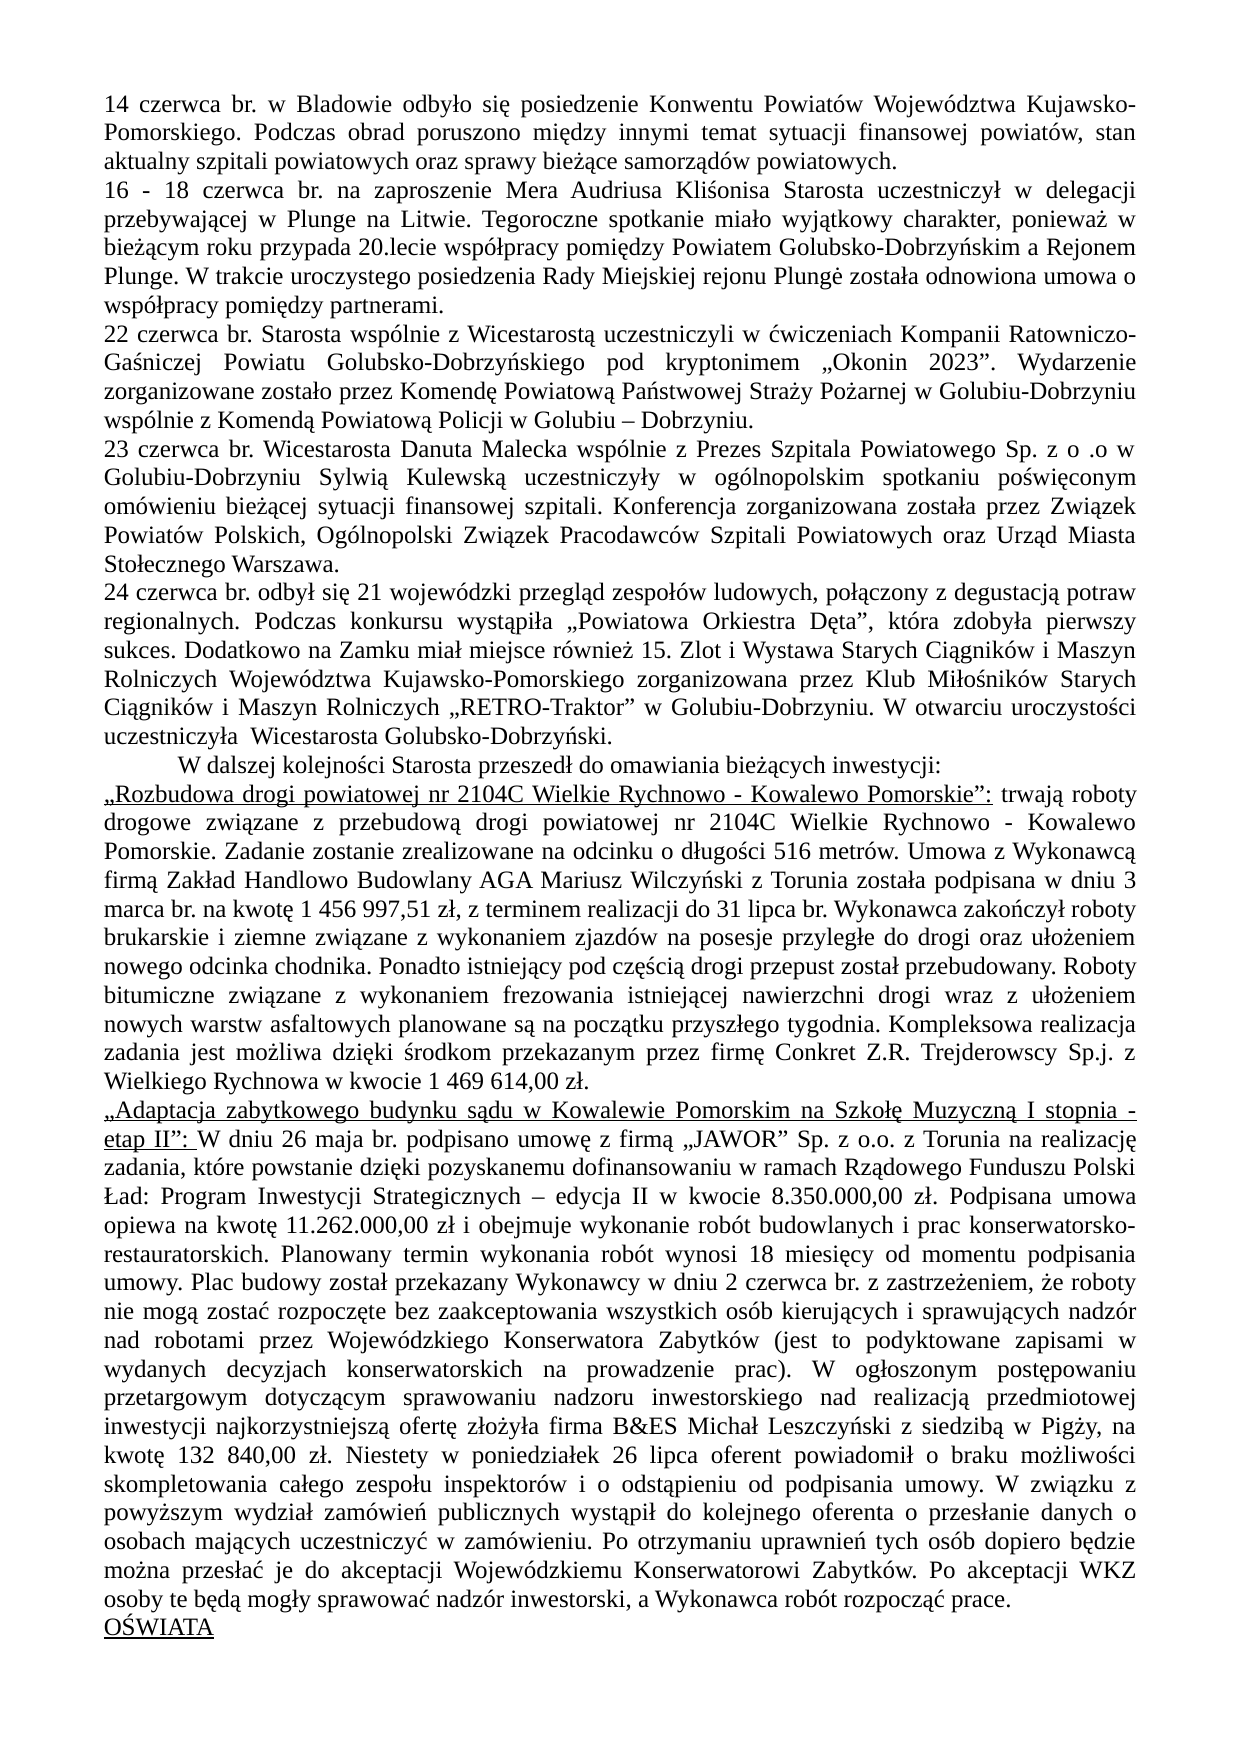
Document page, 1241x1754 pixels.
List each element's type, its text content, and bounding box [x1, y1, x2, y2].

text „Adaptacja zabytkowego budynku sądu w Kowalewie Pomorskim na Szkołę Muzyczną I stopnia [103, 1095, 1137, 1120]
text 16 - 18 czerwca br. na zaproszenie Mera Audriusa Kliśonisa Starosta uczestniczył w delegacji przebywającej w Plunge na Litwie. Tegoroczne spotkanie miało wyjątkowy charakter, ponieważ w bieżącym roku przypada 20.lecie współpracy pomiędzy Powiatem Golubsko-Dobrzyńskim a Rejonem Plunge. W trakcie uroczystego posiedzenia Rady Miejskiej rejonu Plungė została odnowiona umowa o współpracy pomiędzy partnerami. [103, 175, 1137, 319]
text „Rozbudowa drogi powiatowej nr 2104C Wielkie Rychnowo - Kowalewo Pomorskie”: trwają roboty drogowe związane z przebudową drogi powiatowej nr 2104C Wielkie Rychnowo - Kowalewo Pomorskie. Zadanie zostanie zrealizowane na odcinku o długości 516 metrów. Umowa z Wykonawcą firmą Zakład Handlowo Budowlany AGA Mariusz Wilczyński z Torunia została podpisana w dniu 3 marca br. na kwotę 1 456 997,51 zł, z terminem realizacji do 31 lipca br. Wykonawca zakończył roboty brukarskie i ziemne związane z wykonaniem zjazdów na posesje przyległe do drogi oraz ułożeniem nowego odcinka chodnika. Ponadto istniejący pod częścią drogi przepust został przebudowany. Roboty bitumiczne związane z wykonaniem frezowania istniejącej nawierzchni drogi wraz z ułożeniem nowych warstw asfaltowych planowane są na początku przyszłego tygodnia. Kompleksowa realizacja zadania jest możliwa dzięki środkom przekazanym przez firmę Conkret Z.R. Trejderowscy Sp.j. z Wielkiego Rychnowa w kwocie 1 469 614,00 zł. [103, 779, 1137, 1095]
text 22 czerwca br. Starosta wspólnie z Wicestarostą uczestniczyli w ćwiczeniach Kompanii Ratowniczo-Gaśniczej Powiatu Golubsko-Dobrzyńskiego pod kryptonimem „Okonin 2023”. Wydarzenie zorganizowane zostało przez Komendę Powiatową Państwowej Straży Pożarnej w Golubiu-Dobrzyniu wspólnie z Komendą Powiatową Policji w Golubiu – Dobrzyniu. [103, 319, 1137, 434]
text 14 czerwca br. w Bladowie odbyło się posiedzenie Konwentu Powiatów Województwa Kujawsko-Pomorskiego. Podczas obrad poruszono między innymi temat sytuacji finansowej powiatów, stan aktualny szpitali powiatowych oraz sprawy bieżące samorządów powiatowych. [103, 89, 1137, 175]
text - etap II”: W dniu 26 maja br. podpisano umowę z firmą „JAWOR” Sp. z o.o. z Torunia na realizację zadania, które powstanie dzięki pozyskanemu dofinansowaniu w ramach Rządowego Funduszu Polski Ład: Program Inwestycji Strategicznych – edycja II w kwocie 8.350.000,00 zł. Podpisana umowa opiewa na kwotę 11.262.000,00 zł i obejmuje wykonanie robót budowlanych i prac konserwatorsko-restauratorskich. Planowany termin wykonania robót wynosi 18 miesięcy od momentu podpisania umowy. Plac budowy został przekazany Wykonawcy w dniu 2 czerwca br. z zastrzeżeniem, że roboty nie mogą zostać rozpoczęte bez zaakceptowania wszystkich osób kierujących i sprawujących nadzór nad robotami przez Wojewódzkiego Konserwatora Zabytków (jest to podyktowane zapisami w wydanych decyzjach konserwatorskich na prowadzenie prac). W ogłoszonym postępowaniu przetargowym dotyczącym sprawowaniu nadzoru inwestorskiego nad realizacją przedmiotowej inwestycji najkorzystniejszą ofertę złożyła firma B&ES Michał Leszczyński z siedzibą w Pigży, na kwotę 132 840,00 zł. Niestety w poniedziałek 26 lipca oferent powiadomił o braku możliwości skompletowania całego zespołu inspektorów i o odstąpieniu od podpisania umowy. W związku z powyższym wydział zamówień publicznych wystąpił do kolejnego oferenta o przesłanie danych o osobach mających uczestniczyć w zamówieniu. Po otrzymaniu uprawnień tych osób dopiero będzie można przesłać je do akceptacji Wojewódzkiemu Konserwatorowi Zabytków. Po akceptacji WKZ osoby te będą mogły sprawować nadzór inwestorski, a Wykonawca robót rozpocząć prace. [103, 1121, 1137, 1612]
text 24 czerwca br. odbył się 21 wojewódzki przegląd zespołów ludowych, połączony z degustacją potraw regionalnych. Podczas konkursu wystąpiła „Powiatowa Orkiestra Dęta”, która zdobyła pierwszy sukces. Dodatkowo na Zamku miał miejsce również 15. Zlot i Wystawa Starych Ciągników i Maszyn Rolniczych Województwa Kujawsko-Pomorskiego zorganizowana przez Klub Miłośników Starych Ciągników i Maszyn Rolniczych „RETRO-Traktor” w Golubiu-Dobrzyniu. W otwarciu uroczystości uczestniczyła Wicestarosta Golubsko-Dobrzyński. [103, 577, 1137, 750]
text W dalszej kolejności Starosta przeszedł do omawiania bieżących inwestycji: [103, 750, 1137, 779]
text 23 czerwca br. Wicestarosta Danuta Malecka wspólnie z Prezes Szpitala Powiatowego Sp. z o .o w Golubiu-Dobrzyniu Sylwią Kulewską uczestniczyły w ogólnopolskim spotkaniu poświęconym omówieniu bieżącej sytuacji finansowej szpitali. Konferencja zorganizowana została przez Związek Powiatów Polskich, Ogólnopolski Związek Pracodawców Szpitali Powiatowych oraz Urząd Miasta Stołecznego Warszawa. [103, 434, 1137, 577]
text OŚWIATA [103, 1612, 1137, 1641]
